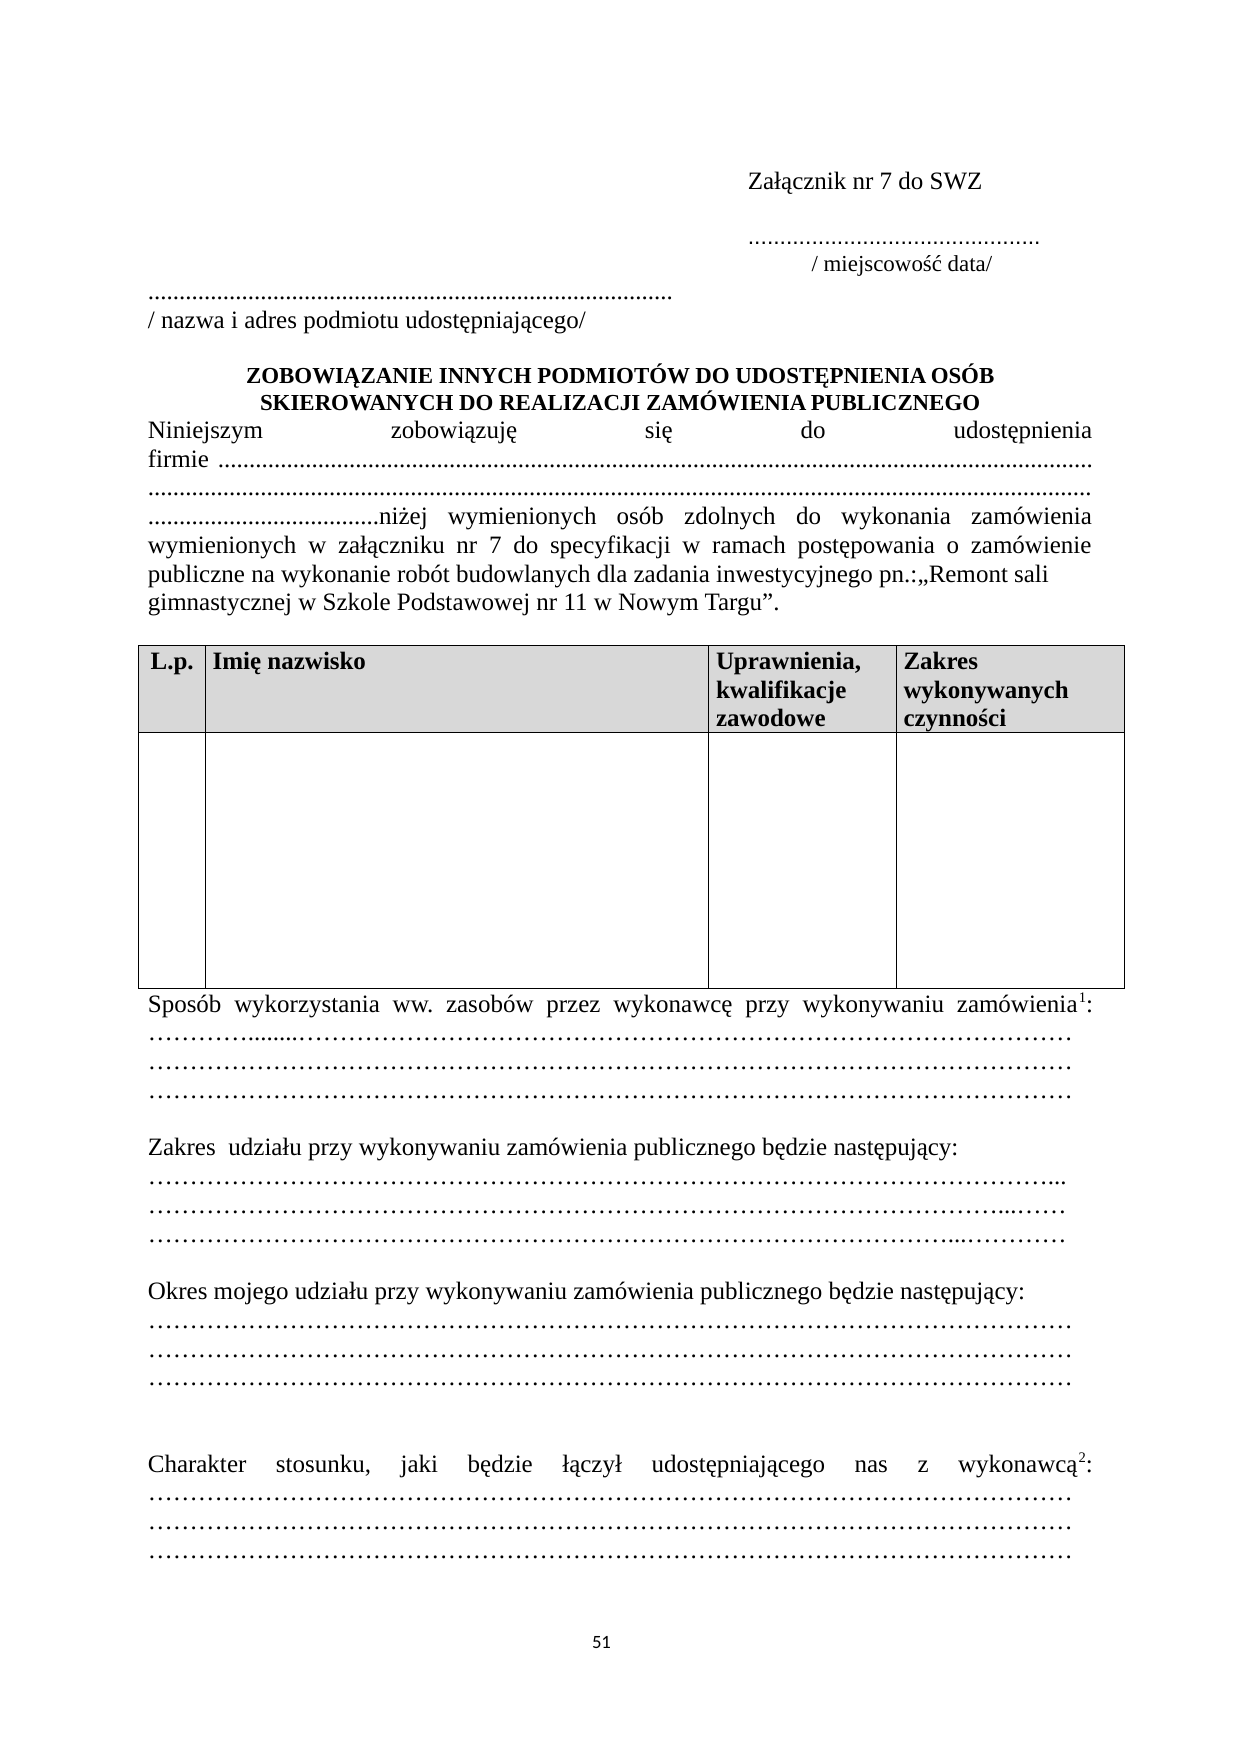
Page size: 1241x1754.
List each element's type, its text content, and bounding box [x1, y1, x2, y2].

text gimnastycznej w Szkole Podstawowej nr 11 w Nowym Targu”. [148, 587, 1093, 616]
text ………………………………………………………………………………………………... [148, 1161, 1093, 1190]
text Charakter stosunku, jaki będzie łączył udostępniającego nas z wykonawcą2: ………………………………………………………………………………………………… [148, 1449, 1093, 1506]
table_header Uprawnienia, kwalifikacje zawodowe [709, 646, 896, 732]
table_cell [139, 733, 205, 988]
text Sposób wykorzystania ww. zasobów przez wykonawcę przy wykonywaniu zamówienia1: …………........………………………………………………………………………………… [148, 989, 1093, 1046]
text .............................................. [148, 223, 1093, 250]
text ………………………………………………………………………………………………… [148, 1075, 1093, 1104]
text ………………………………………………………………………………………………… [148, 1305, 1093, 1334]
table_cell [897, 733, 1124, 988]
text ………………………………………………………………………………………………… [148, 1334, 1093, 1362]
text Zakres udziału przy wykonywaniu zamówienia publicznego będzie następujący: [148, 1132, 1093, 1161]
table_header Zakres wykonywanych czynności [897, 646, 1124, 732]
text …………………………………………………………………………………………...…… [148, 1190, 1093, 1219]
text ………………………………………………………………………………………………… [148, 1362, 1093, 1391]
table_cell [206, 733, 708, 988]
text Niniejszym zobowiązuję się do udostępnienia firmie ........................................................................................................................................................................................................................................................................................................................................niżej wymienionych osób zdolnych do wykonania zamówienia wymienionych w załączniku nr 7 do specyfikacji w ramach postępowania o zamówienie publiczne na wykonanie robót budowlanych dla zadania inwestycyjnego pn.:„Remont sali [148, 415, 1093, 587]
table_cell [709, 733, 896, 988]
text ………………………………………………………………………………………………… [148, 1046, 1093, 1075]
text Okres mojego udziału przy wykonywaniu zamówienia publicznego będzie następujący: [148, 1276, 1093, 1305]
text ZOBOWIĄZANIE INNYCH PODMIOTÓW DO UDOSTĘPNIENIA OSÓB SKIEROWANYCH DO REALIZACJI ZAMÓWIENIA PUBLICZNEGO [148, 362, 1093, 415]
text ………………………………………………………………………………………………… [148, 1535, 1093, 1564]
text ……………………………………………………………………………………...………… [148, 1219, 1093, 1247]
text .................................................................................... [148, 276, 1093, 305]
text ………………………………………………………………………………………………… [148, 1506, 1093, 1535]
table_header L.p. [139, 646, 205, 732]
table_header Imię nazwisko [206, 646, 708, 732]
text Załącznik nr 7 do SWZ [148, 166, 1093, 194]
text / miejscowość data/ [738, 250, 1093, 276]
text / nazwa i adres podmiotu udostępniającego/ [148, 305, 1093, 333]
